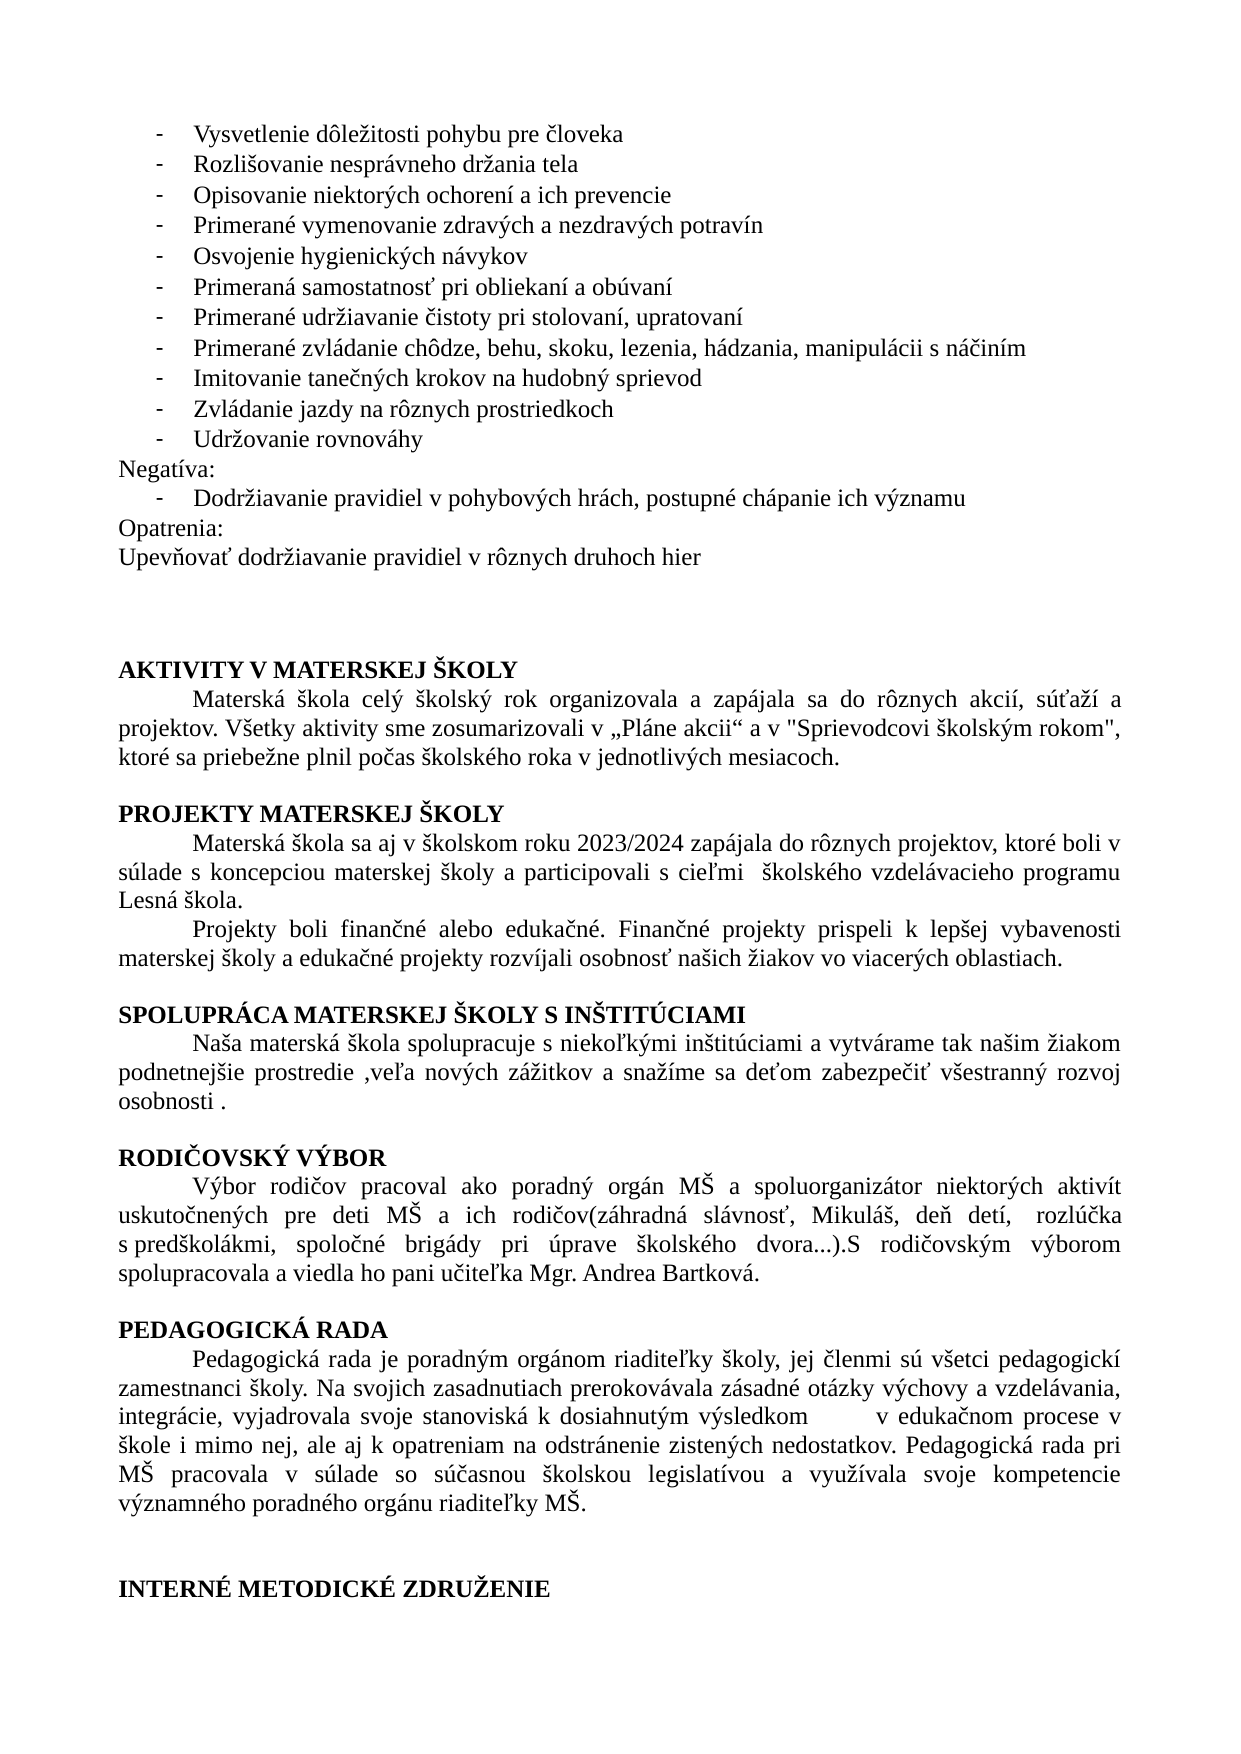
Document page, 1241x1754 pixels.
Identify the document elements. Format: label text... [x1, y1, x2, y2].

list Opisovanie niektorých ochorení a ich prevencie [156, 179, 1122, 210]
list Zvládanie jazdy na rôznych prostriedkoch [156, 393, 1122, 423]
list Imitovanie tanečných krokov na hudobný sprievod [156, 362, 1122, 393]
text Materská škola celý školský rok organizovala a zapájala sa do rôznych akcií, súťaží a projektov. Všetky aktivity sme zosumarizovali v „Pláne akcii“ a v "Sprievodcovi školským rokom", ktoré sa priebežne plnil počas školského roka v jednotlivých mesiacoch. [118, 684, 1122, 770]
text Výbor rodičov pracoval ako poradný orgán MŠ a spoluorganizátor niektorých aktivít uskutočnených pre deti MŠ a ich rodičov(záhradná slávnosť, Mikuláš, deň detí, rozlúčka s predškolákmi, spoločné brigády pri úprave školského dvora...).S rodičovským výborom spolupracovala a viedla ho pani učiteľka Mgr. Andrea Bartková. [118, 1171, 1122, 1286]
list Primerané zvládanie chôdze, behu, skoku, lezenia, hádzania, manipulácii s náčiním [156, 332, 1122, 362]
list Dodržiavanie pravidiel v pohybových hrách, postupné chápanie ich významu [156, 483, 1122, 513]
text INTERNÉ METODICKÉ ZDRUŽENIE [118, 1574, 1122, 1603]
text Upevňovať dodržiavanie pravidiel v rôznych druhoch hier [118, 542, 1122, 571]
text Materská škola sa aj v školskom roku 2023/2024 zapájala do rôznych projektov, ktoré boli v súlade s koncepciou materskej školy a participovali s cieľmi školského vzdelávacieho programu Lesná škola. [118, 828, 1122, 914]
list Rozlišovanie nesprávneho držania tela [156, 149, 1122, 179]
list Primerané udržiavanie čistoty pri stolovaní, upratovaní [156, 301, 1122, 332]
list Primeraná samostatnosť pri obliekaní a obúvaní [156, 271, 1122, 301]
list Osvojenie hygienických návykov [156, 240, 1122, 271]
text Opatrenia: [118, 513, 1122, 542]
list Udržovanie rovnováhy [156, 423, 1122, 454]
list Primerané vymenovanie zdravých a nezdravých potravín [156, 210, 1122, 240]
text PEDAGOGICKÁ RADA [118, 1315, 1122, 1344]
text RODIČOVSKÝ VÝBOR [118, 1143, 1122, 1171]
text Projekty boli finančné alebo edukačné. Finančné projekty prispeli k lepšej vybavenosti materskej školy a edukačné projekty rozvíjali osobnosť našich žiakov vo viacerých oblastiach. [118, 914, 1122, 972]
text Negatíva: [118, 454, 1122, 483]
text Pedagogická rada je poradným orgánom riaditeľky školy, jej členmi sú všetci pedagogickí zamestnanci školy. Na svojich zasadnutiach prerokovávala zásadné otázky výchovy a vzdelávania, integrácie, vyjadrovala svoje stanoviská k dosiahnutým výsledkom v edukačnom procese v škole i mimo nej, ale aj k opatreniam na odstránenie zistených nedostatkov. Pedagogická rada pri MŠ pracovala v súlade so súčasnou školskou legislatívou a využívala svoje kompetencie významného poradného orgánu riaditeľky MŠ. [118, 1344, 1122, 1516]
text PROJEKTY MATERSKEJ ŠKOLY [118, 799, 1122, 828]
list Vysvetlenie dôležitosti pohybu pre človeka [156, 118, 1122, 149]
text SPOLUPRÁCA MATERSKEJ ŠKOLY S INŠTITÚCIAMI [118, 1000, 1122, 1028]
text Naša materská škola spolupracuje s niekoľkými inštitúciami a vytvárame tak našim žiakom podnetnejšie prostredie ,veľa nových zážitkov a snažíme sa deťom zabezpečiť všestranný rozvoj osobnosti . [118, 1028, 1122, 1115]
text AKTIVITY V MATERSKEJ ŠKOLY [118, 655, 1122, 684]
